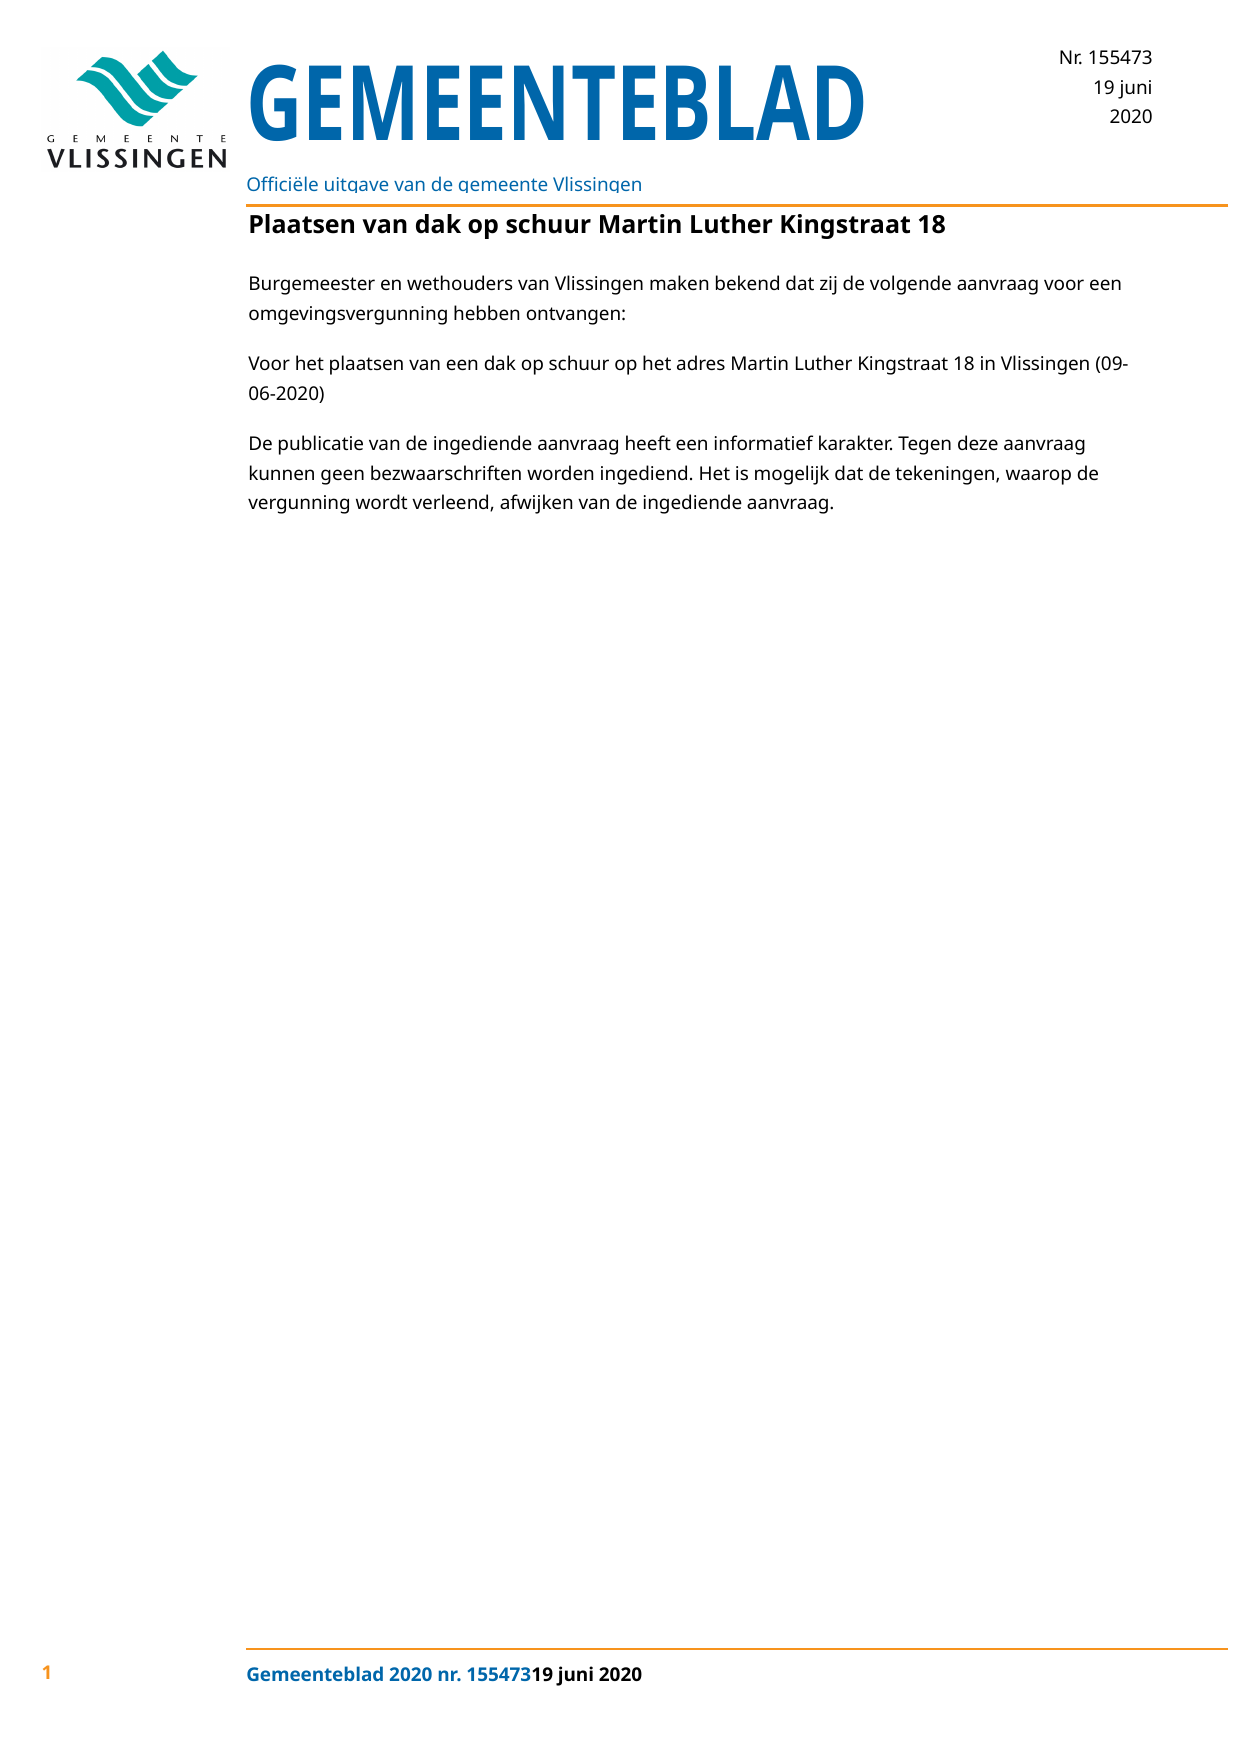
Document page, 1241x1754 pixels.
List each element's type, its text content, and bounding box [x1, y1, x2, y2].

text Voor het plaatsen van een dak op schuur op het adres Martin Luther Kingstraat 18 in Vlissingen (09-06-2020) [248, 350, 1152, 406]
text Burgemeester en wethouders van Vlissingen maken bekend dat zij de volgende aanvraag voor een omgevingsvergunning hebben ontvangen: [248, 270, 1152, 326]
text De publicatie van de ingediende aanvraag heeft een informatief karakter. Tegen deze aanvraag kunnen geen bezwaarschriften worden ingediend. Het is mogelijk dat de tekeningen, waarop de vergunning wordt verleend, afwijken van de ingediende aanvraag. [248, 430, 1152, 515]
picture [41, 47, 231, 172]
text Plaatsen van dak op schuur Martin Luther Kingstraat 18 [248, 207, 1152, 241]
